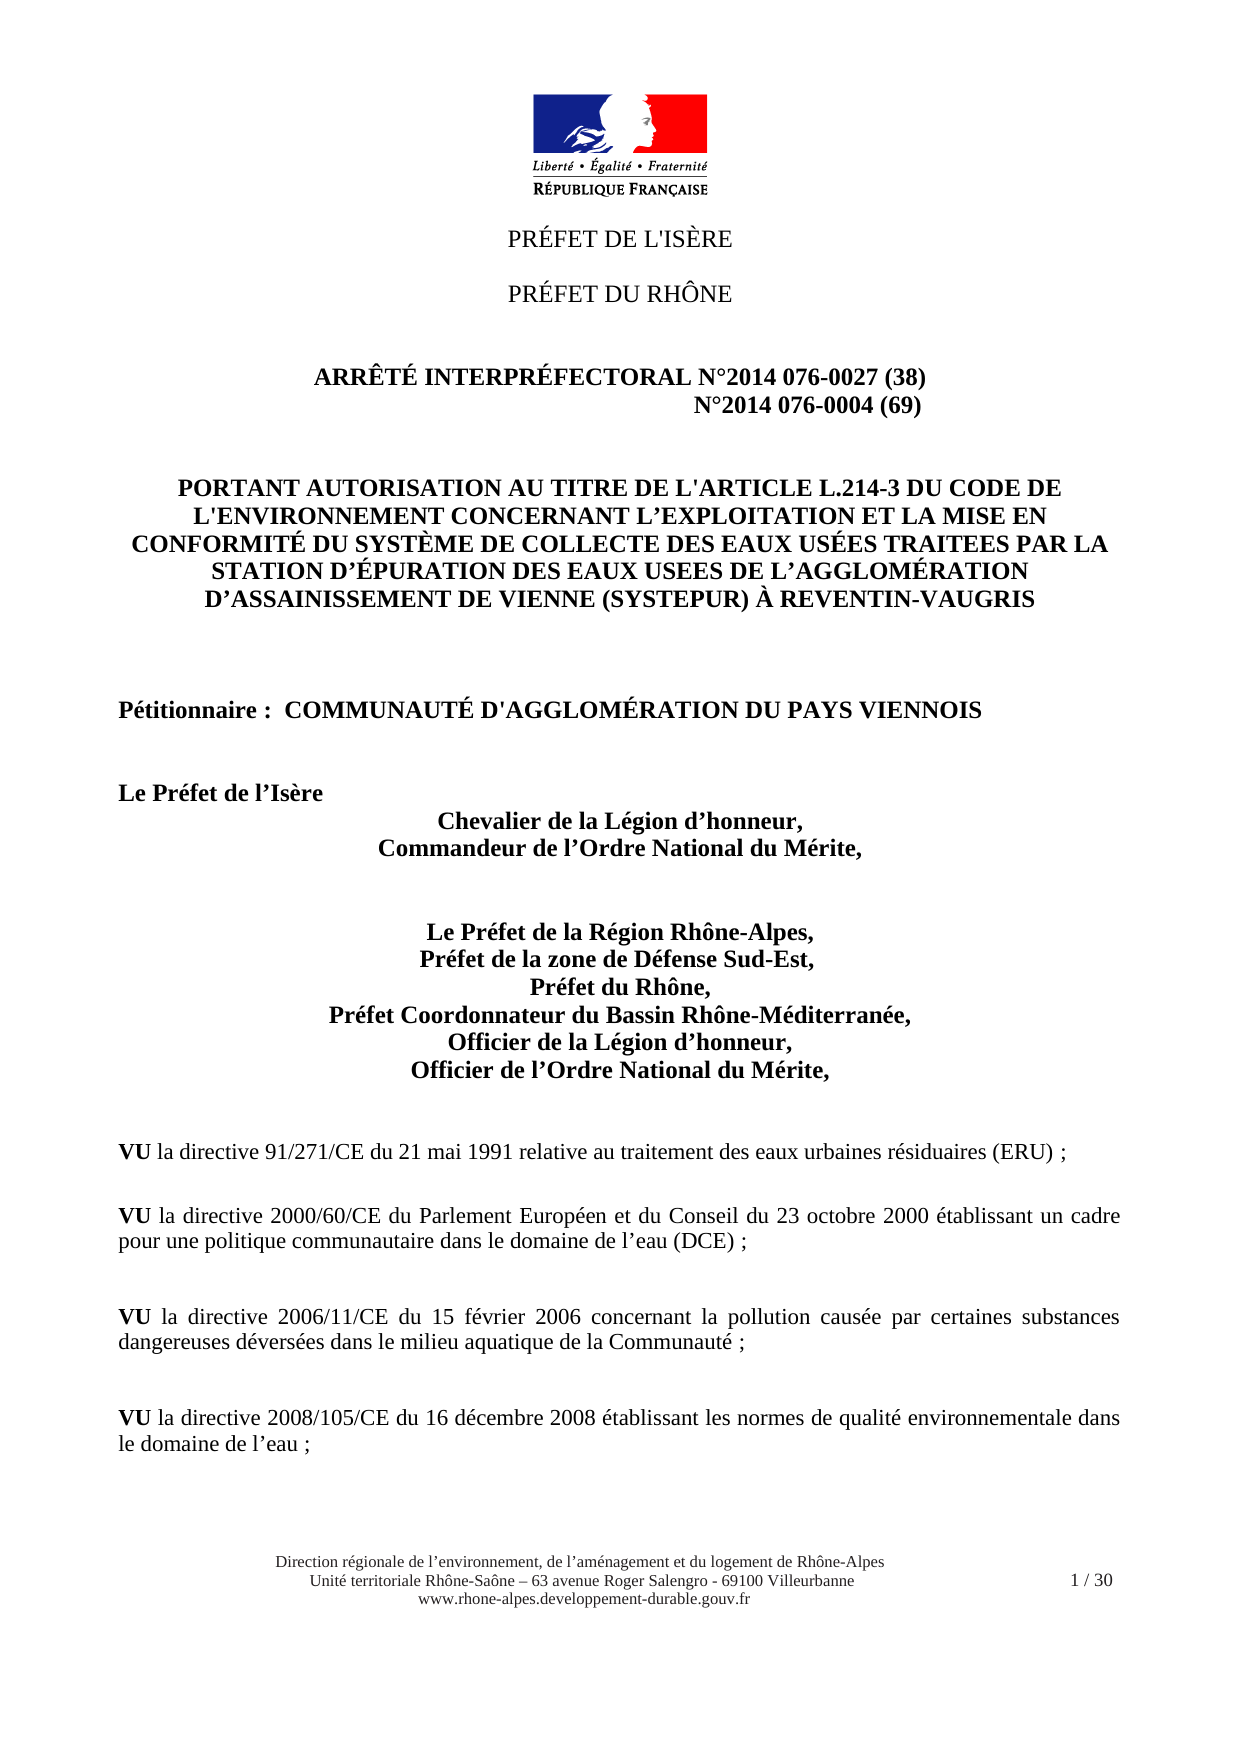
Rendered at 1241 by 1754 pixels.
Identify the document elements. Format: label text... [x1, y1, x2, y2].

text Pétitionnaire : COMMUNAUTÉ D'AGGLOMÉRATION DU PAYS VIENNOIS [118, 696, 1122, 724]
text Officier de l’Ordre National du Mérite, [118, 1056, 1122, 1084]
text VU la directive 2008/105/CE du 16 décembre 2008 établissant les normes de qualité environnementale dans le domaine de l’eau ; [118, 1405, 1122, 1456]
text ARRÊTÉ INTERPRÉFECTORAL N°2014 076-0027 (38) [118, 363, 1122, 391]
text PORTANT AUTORISATION AU TITRE DE L'ARTICLE L.214-3 DU CODE DE L'ENVIRONNEMENT CONCERNANT L’EXPLOITATION ET LA MISE EN CONFORMITÉ DU SYSTÈME DE COLLECTE DES EAUX USÉES TRAITEES PAR LA STATION D’ÉPURATION DES EAUX USEES DE L’AGGLOMÉRATION D’ASSAINISSEMENT DE VIENNE (SYSTEPUR) À REVENTIN-VAUGRIS [118, 474, 1122, 613]
text Préfet Coordonnateur du Bassin Rhône-Méditerranée, [118, 1001, 1122, 1028]
text Commandeur de l’Ordre National du Mérite, [118, 834, 1122, 862]
text Préfet de la zone de Défense Sud-Est, [118, 945, 1122, 973]
text Le Préfet de la Région Rhône-Alpes, [118, 918, 1122, 945]
text Préfet du Rhône, [118, 973, 1122, 1001]
text Chevalier de la Légion d’honneur, [118, 807, 1122, 834]
text Le Préfet de l’Isère [118, 779, 1122, 807]
text PRÉFET DE L'ISèRE [118, 225, 1122, 253]
text Officier de la Légion d’honneur, [118, 1028, 1122, 1056]
text VU la directive 2000/60/CE du Parlement Européen et du Conseil du 23 octobre 2000 établissant un cadre pour une politique communautaire dans le domaine de l’eau (DCE) ; [118, 1203, 1122, 1253]
text N°2014 076-0004 (69) [118, 391, 1122, 419]
text VU la directive 2006/11/CE du 15 février 2006 concernant la pollution causée par certaines substances dangereuses déversées dans le milieu aquatique de la Communauté ; [118, 1304, 1122, 1355]
